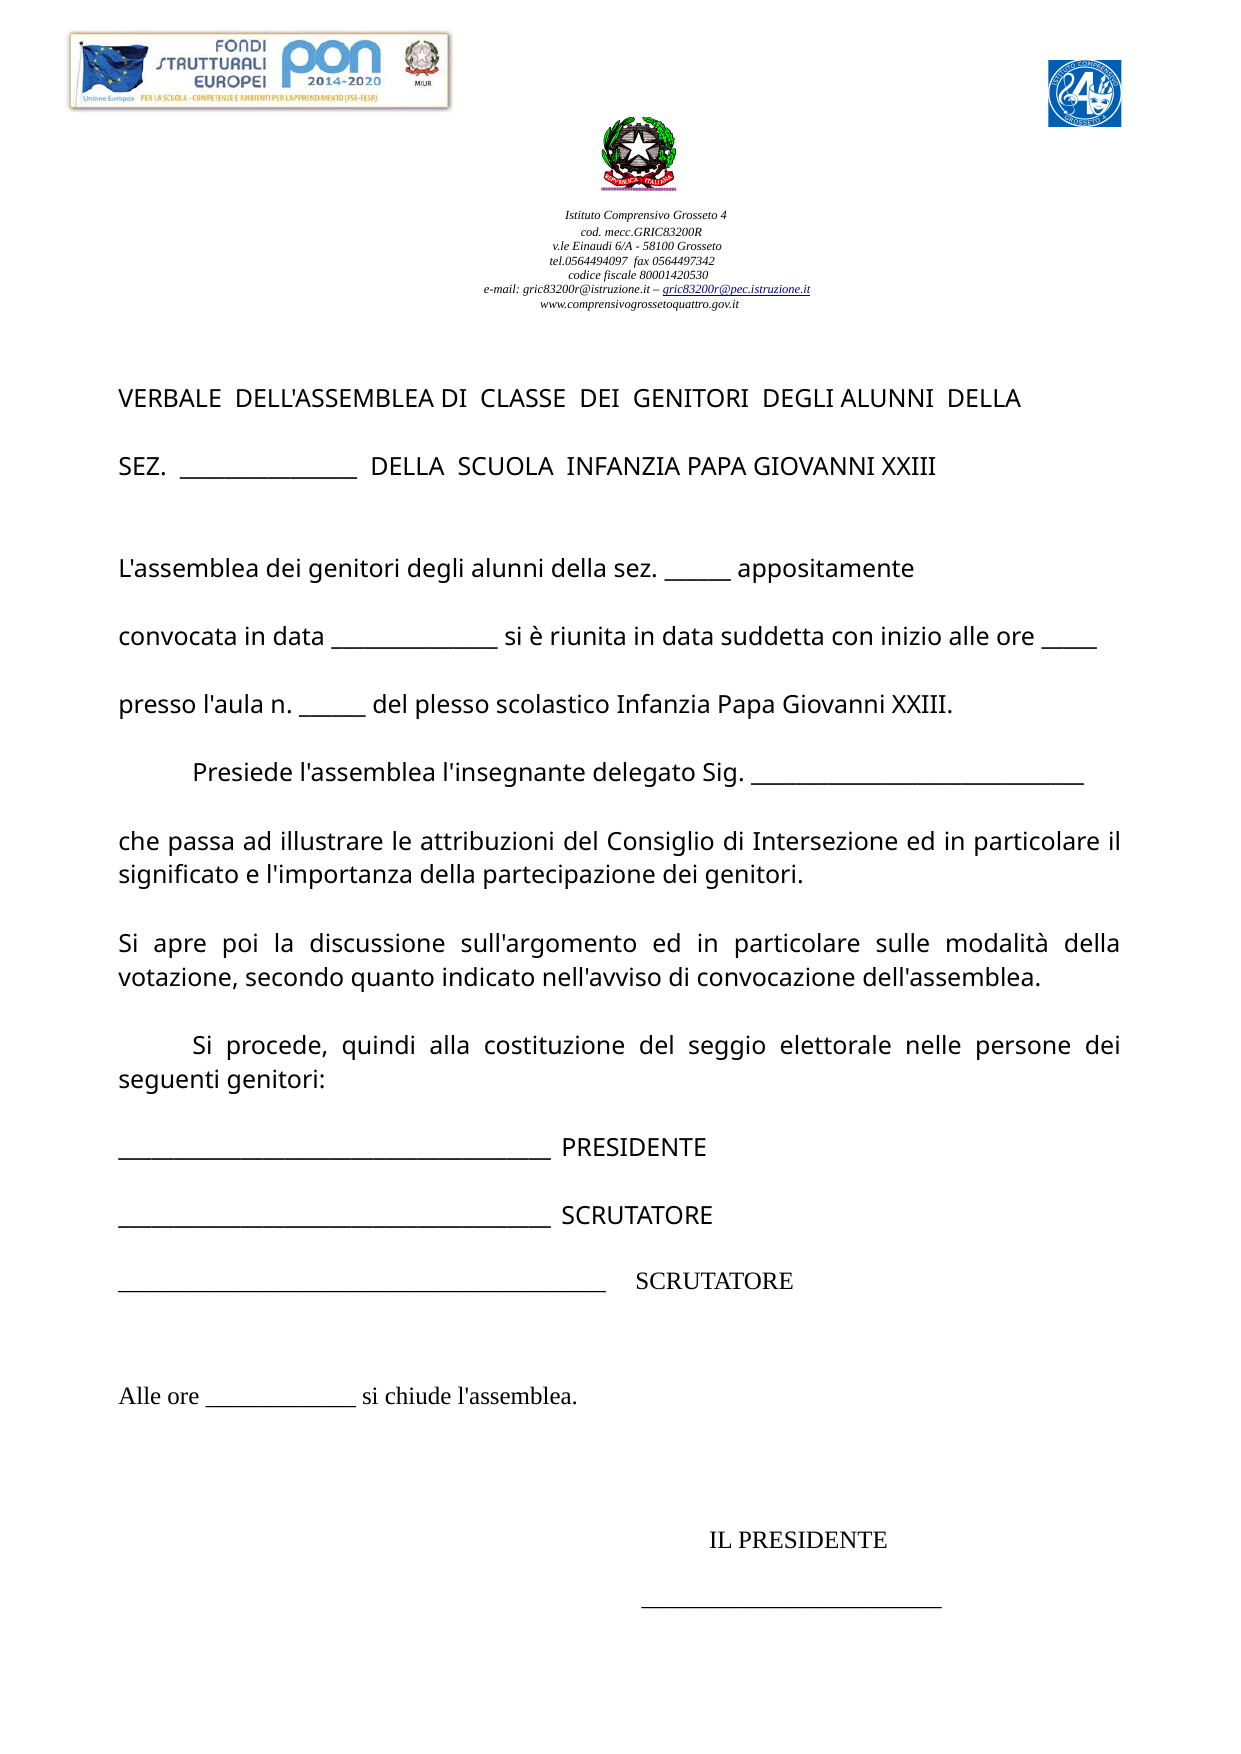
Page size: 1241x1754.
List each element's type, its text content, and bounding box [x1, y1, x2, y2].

picture [1048, 60, 1122, 127]
text L'assemblea dei genitori degli alunni della sez. ______ appositamente [118, 551, 1122, 585]
text presso l'aula n. ______ del plesso scolastico Infanzia Papa Giovanni XXIII. [118, 687, 1122, 721]
text IL PRESIDENTE [118, 1525, 1122, 1553]
text VERBALE DELL'ASSEMBLEA DI CLASSE DEI GENITORI DEGLI ALUNNI DELLA [118, 380, 1122, 414]
text Presiede l'assemblea l'insegnante delegato Sig. ______________________________ [118, 755, 1122, 789]
text _______________________________________ SCRUTATORE [118, 1266, 1122, 1295]
text ________________________ [118, 1582, 1122, 1611]
text convocata in data _______________ si è riunita in data suddetta con inizio alle ore _____ [118, 619, 1122, 653]
text _______________________________________ PRESIDENTE [118, 1130, 1122, 1164]
text Alle ore ____________ si chiude l'assemblea. [118, 1381, 1122, 1410]
picture [64, 27, 453, 115]
text che passa ad illustrare le attribuzioni del Consiglio di Intersezione ed in particolare il significato e l'importanza della partecipazione dei genitori. [118, 823, 1122, 891]
text _______________________________________ SCRUTATORE [118, 1198, 1122, 1232]
text Si procede, quindi alla costituzione del seggio elettorale nelle persone dei seguenti genitori: [118, 1027, 1122, 1096]
text SEZ. ________________ DELLA SCUOLA INFANZIA PAPA GIOVANNI XXIII [118, 448, 1122, 482]
text Si apre poi la discussione sull'argomento ed in particolare sulle modalità della votazione, secondo quanto indicato nell'avviso di convocazione dell'assemblea. [118, 925, 1122, 993]
